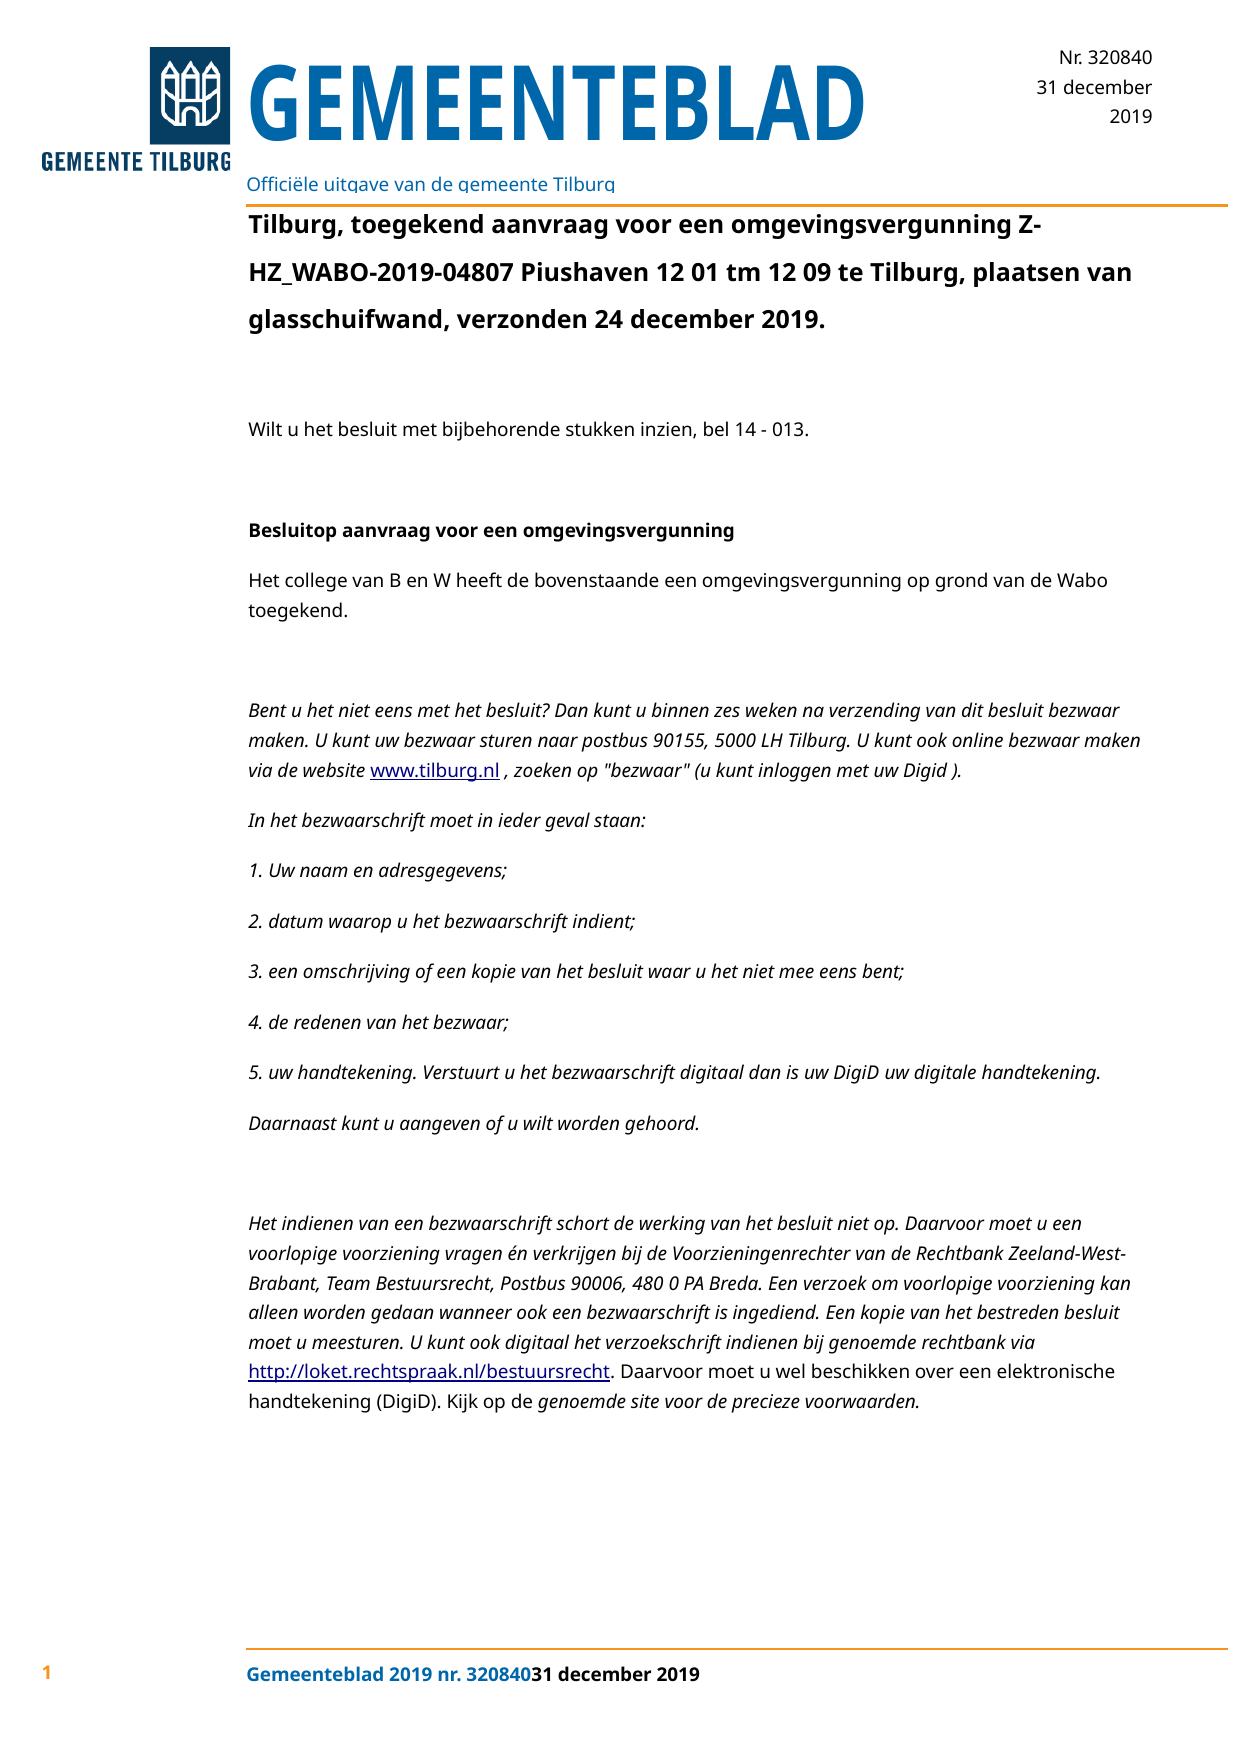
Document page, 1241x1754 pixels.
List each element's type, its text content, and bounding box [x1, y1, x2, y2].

text Wilt u het besluit met bijbehorende stukken inzien, bel 14 - 013. [248, 416, 1152, 442]
text In het bezwaarschrift moet in ieder geval staan: [248, 807, 1152, 833]
text Daarnaast kunt u aangeven of u wilt worden gehoord. [248, 1110, 1152, 1135]
text 3. een omschrijving of een kopie van het besluit waar u het niet mee eens bent; [248, 958, 1152, 984]
text 5. uw handtekening. Verstuurt u het bezwaarschrift digitaal dan is uw DigiD uw digitale handtekening. [248, 1059, 1152, 1085]
text Het college van B en W heeft de bovenstaande een omgevingsvergunning op grond van de Wabo toegekend. [248, 567, 1152, 622]
text Besluitop aanvraag voor een omgevingsvergunning [248, 517, 1152, 542]
text Het indienen van een bezwaarschrift schort de werking van het besluit niet op. Daarvoor moet u een voorlopige voorziening vragen én verkrijgen bij de Voorzieningenrechter van de Rechtbank Zeeland-West-Brabant, Team Bestuursrecht, Postbus 90006, 480 0 PA Breda. Een verzoek om voorlopige voorziening kan alleen worden gedaan wanneer ook een bezwaarschrift is ingediend. Een kopie van het bestreden besluit moet u meesturen. U kunt ook digitaal het verzoekschrift indienen bij genoemde rechtbank via http://loket.rechtspraak.nl/bestuursrecht. Daarvoor moet u wel beschikken over een elektronische handtekening (DigiD). Kijk op de genoemde site voor de precieze voorwaarden. [248, 1211, 1152, 1414]
text Bent u het niet eens met het besluit? Dan kunt u binnen zes weken na verzending van dit besluit bezwaar maken. U kunt uw bezwaar sturen naar postbus 90155, 5000 LH Tilburg. U kunt ook online bezwaar maken via de website www.tilburg.nl , zoeken op "bezwaar" (u kunt inloggen met uw Digid ). [248, 698, 1152, 782]
text 4. de redenen van het bezwaar; [248, 1009, 1152, 1034]
text 1. Uw naam en adresgegevens; [248, 858, 1152, 883]
picture [41, 47, 231, 172]
text 2. datum waarop u het bezwaarschrift indient; [248, 908, 1152, 934]
text Tilburg, toegekend aanvraag voor een omgevingsvergunning Z-HZ_WABO-2019-04807 Piushaven 12 01 tm 12 09 te Tilburg, plaatsen van glasschuifwand, verzonden 24 december 2019. [248, 207, 1152, 336]
